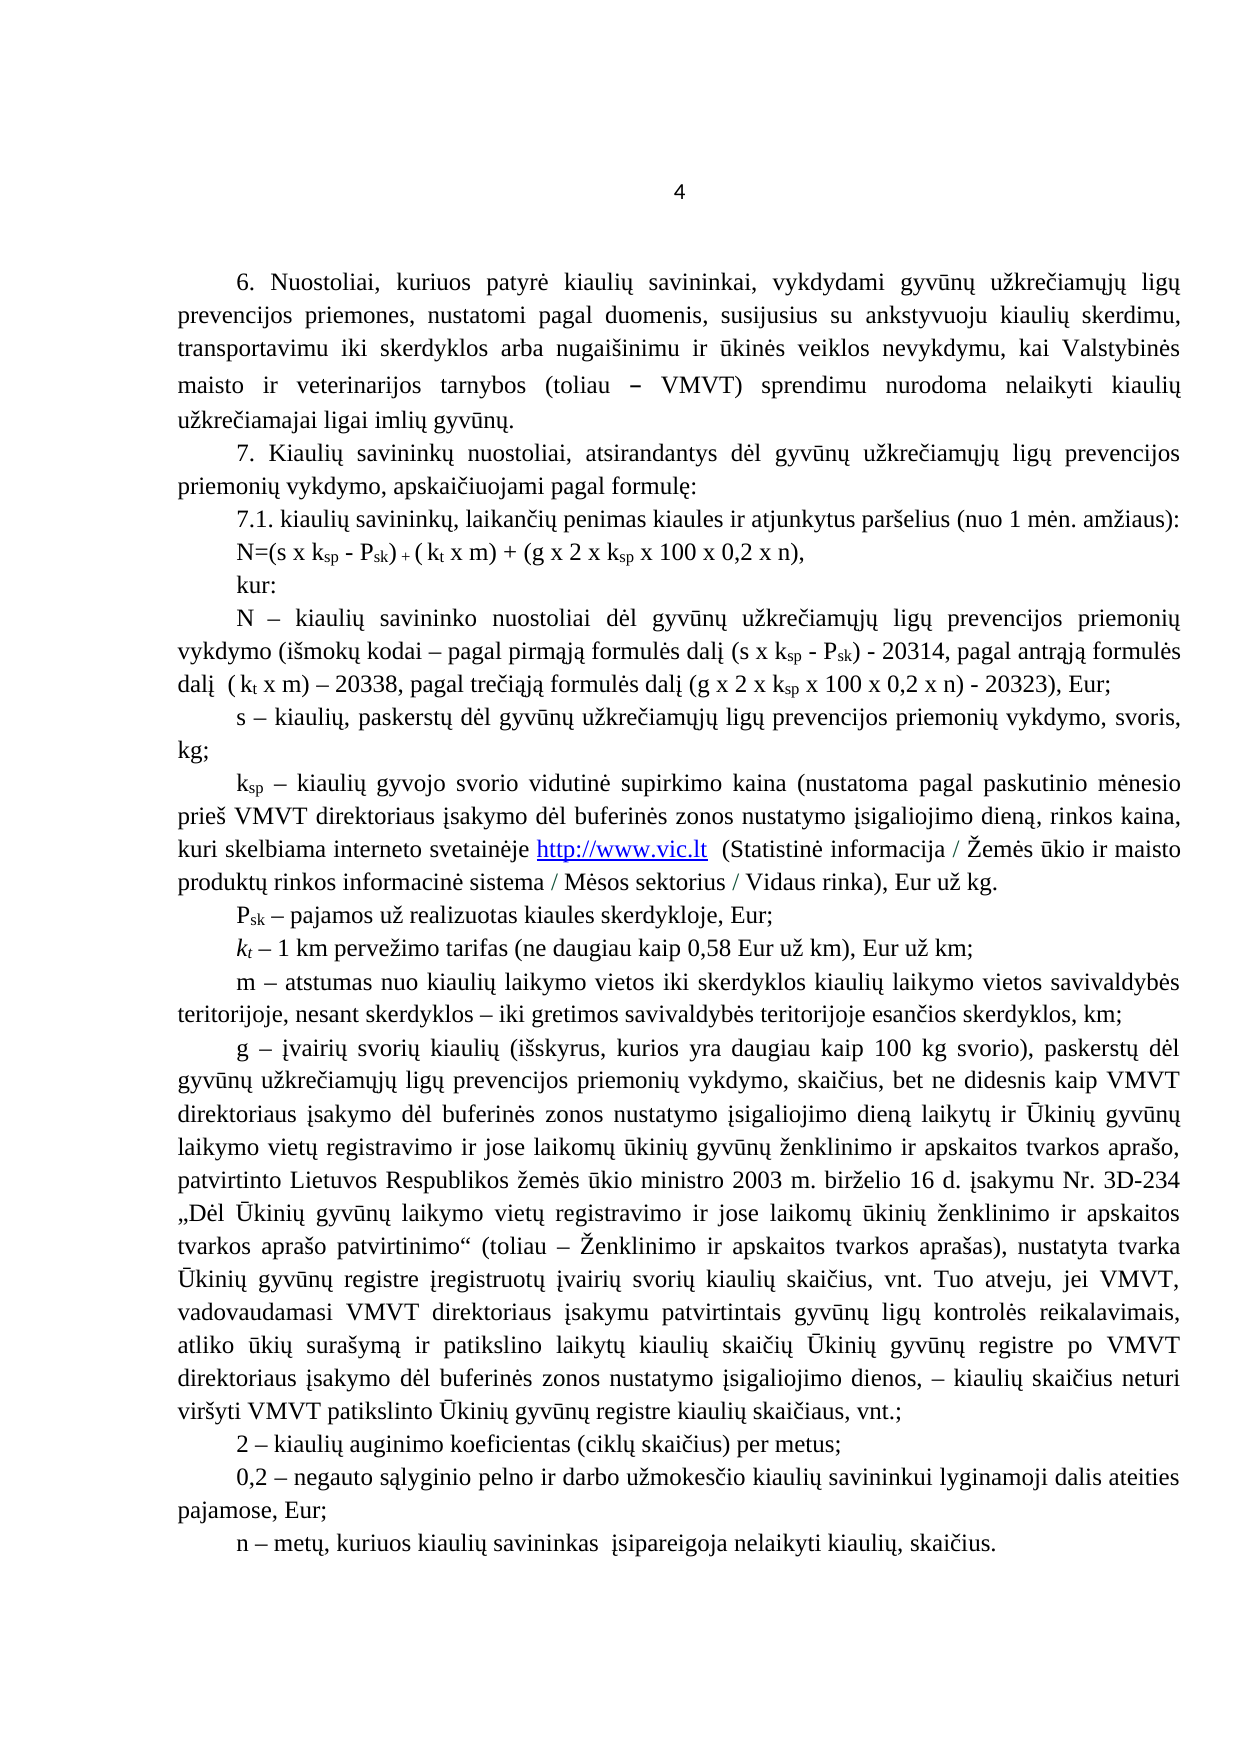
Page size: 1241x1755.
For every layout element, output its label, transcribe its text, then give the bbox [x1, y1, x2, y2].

text N – kiaulių savininko nuostoliai dėl gyvūnų užkrečiamųjų ligų prevencijos priemonių vykdymo (išmokų kodai – pagal pirmąją formulės dalį (s x ksp - Psk) - 20314, pagal antrąją formulės dalį ( kt x m) – 20338, pagal trečiąją formulės dalį (g x 2 x ksp x 100 x 0,2 x n) - 20323), Eur; [177, 603, 1181, 698]
text m – atstumas nuo kiaulių laikymo vietos iki skerdyklos kiaulių laikymo vietos savivaldybės teritorijoje, nesant skerdyklos – iki gretimos savivaldybės teritorijoje esančios skerdyklos, km; [177, 967, 1181, 1028]
text kt – 1 km pervežimo tarifas (ne daugiau kaip 0,58 Eur už km), Eur už km; [177, 933, 1181, 962]
text N=(s x ksp - Psk) + ( kt x m) + (g x 2 x ksp x 100 x 0,2 x n), [177, 537, 1181, 566]
text g – įvairių svorių kiaulių (išskyrus, kurios yra daugiau kaip 100 kg svorio), paskerstų dėl gyvūnų užkrečiamųjų ligų prevencijos priemonių vykdymo, skaičius, bet ne didesnis kaip VMVT direktoriaus įsakymo dėl buferinės zonos nustatymo įsigaliojimo dieną laikytų ir Ūkinių gyvūnų laikymo vietų registravimo ir jose laikomų ūkinių gyvūnų ženklinimo ir apskaitos tvarkos aprašo, patvirtinto Lietuvos Respublikos žemės ūkio ministro 2003 m. birželio 16 d. įsakymu Nr. 3D-234 „Dėl Ūkinių gyvūnų laikymo vietų registravimo ir jose laikomų ūkinių ženklinimo ir apskaitos tvarkos aprašo patvirtinimo“ (toliau – Ženklinimo ir apskaitos tvarkos aprašas), nustatyta tvarka Ūkinių gyvūnų registre įregistruotų įvairių svorių kiaulių skaičius, vnt. Tuo atveju, jei VMVT, vadovaudamasi VMVT direktoriaus įsakymu patvirtintais gyvūnų ligų kontrolės reikalavimais, atliko ūkių surašymą ir patikslino laikytų kiaulių skaičių Ūkinių gyvūnų registre po VMVT direktoriaus įsakymo dėl buferinės zonos nustatymo įsigaliojimo dienos, – kiaulių skaičius neturi viršyti VMVT patikslinto Ūkinių gyvūnų registre kiaulių skaičiaus, vnt.; [177, 1033, 1181, 1424]
text 7. Kiaulių savininkų nuostoliai, atsirandantys dėl gyvūnų užkrečiamųjų ligų prevencijos priemonių vykdymo, apskaičiuojami pagal formulę: [177, 438, 1181, 500]
text 0,2 – negauto sąlyginio pelno ir darbo užmokesčio kiaulių savininkui lyginamoji dalis ateities pajamose, Eur; [177, 1462, 1181, 1524]
text 2 – kiaulių auginimo koeficientas (ciklų skaičius) per metus; [177, 1429, 1181, 1458]
text s – kiaulių, paskerstų dėl gyvūnų užkrečiamųjų ligų prevencijos priemonių vykdymo, svoris, kg; [177, 702, 1181, 764]
text ksp – kiaulių gyvojo svorio vidutinė supirkimo kaina (nustatoma pagal paskutinio mėnesio prieš VMVT direktoriaus įsakymo dėl buferinės zonos nustatymo įsigaliojimo dieną, rinkos kaina, kuri skelbiama interneto svetainėje http://www.vic.lt (Statistinė informacija / Žemės ūkio ir maisto produktų rinkos informacinė sistema / Mėsos sektorius / Vidaus rinka), Eur už kg. [177, 768, 1181, 896]
text kur: [177, 570, 1181, 599]
text n – metų, kuriuos kiaulių savininkas įsipareigoja nelaikyti kiaulių, skaičius. [177, 1528, 1181, 1557]
text 6. Nuostoliai, kuriuos patyrė kiaulių savininkai, vykdydami gyvūnų užkrečiamųjų ligų prevencijos priemones, nustatomi pagal duomenis, susijusius su ankstyvuoju kiaulių skerdimu, transportavimu iki skerdyklos arba nugaišinimu ir ūkinės veiklos nevykdymu, kai Valstybinės maisto ir veterinarijos tarnybos (toliau – VMVT) sprendimu nurodoma nelaikyti kiaulių užkrečiamajai ligai imlių gyvūnų. [177, 267, 1181, 434]
text Psk – pajamos už realizuotas kiaules skerdykloje, Eur; [177, 901, 1181, 929]
text 7.1. kiaulių savininkų, laikančių penimas kiaules ir atjunkytus paršelius (nuo 1 mėn. amžiaus): [177, 504, 1181, 533]
